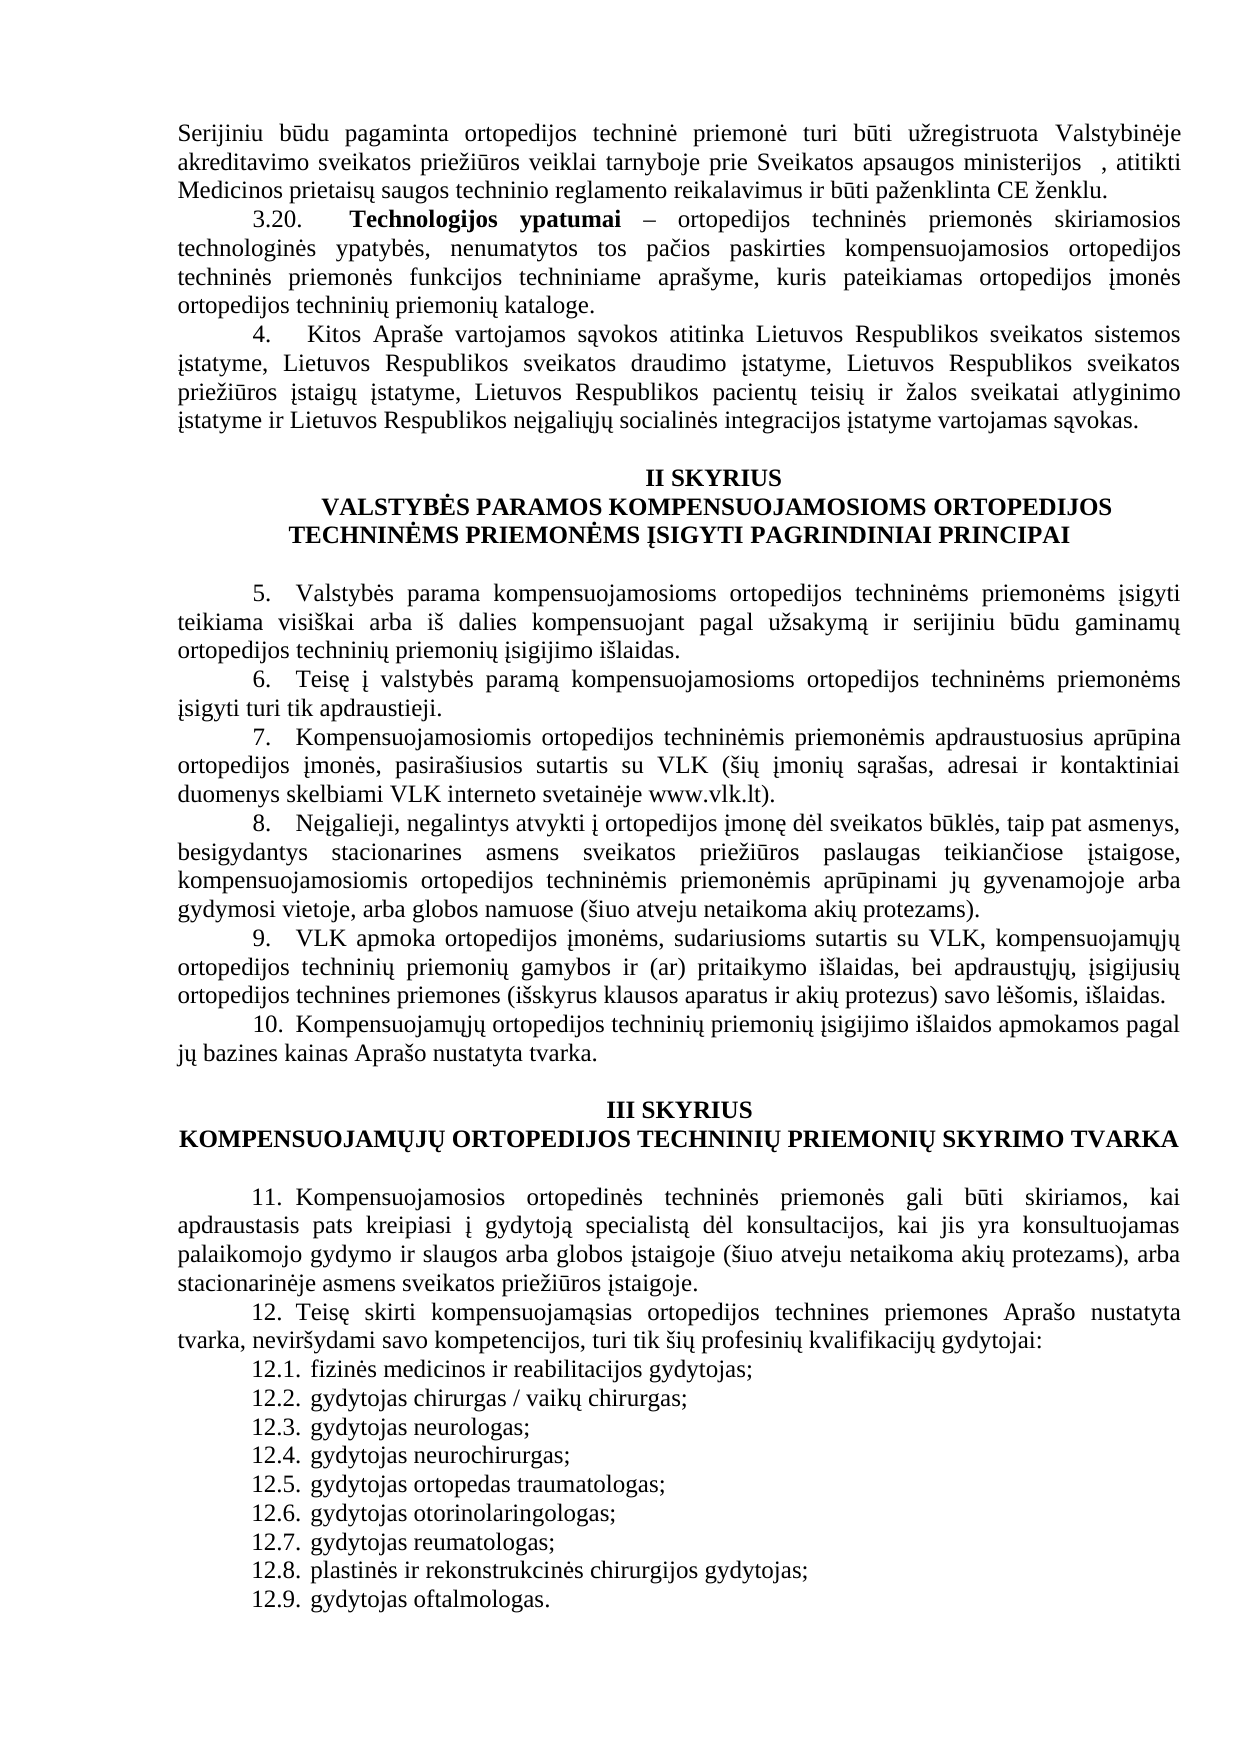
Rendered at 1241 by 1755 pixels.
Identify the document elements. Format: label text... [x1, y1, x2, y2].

text 12.8. plastinės ir rekonstrukcinės chirurgijos gydytojas; [177, 1556, 1181, 1584]
text Serijiniu būdu pagaminta ortopedijos techninė priemonė turi būti užregistruota Valstybinėje akreditavimo sveikatos priežiūros veiklai tarnyboje prie Sveikatos apsaugos ministerijos , atitikti Medicinos prietaisų saugos techninio reglamento reikalavimus ir būti paženklinta CE ženklu. [177, 118, 1181, 204]
text 12.2. gydytojas chirurgas / vaikų chirurgas; [177, 1383, 1181, 1412]
text KOMPENSUOJAMŲJŲ ORTOPEDIJOS TECHNINIŲ PRIEMONIŲ SKYRIMO TVARKA [177, 1124, 1181, 1153]
text 3.20. Technologijos ypatumai – ortopedijos techninės priemonės skiriamosios technologinės ypatybės, nenumatytos tos pačios paskirties kompensuojamosios ortopedijos techninės priemonės funkcijos techniniame aprašyme, kuris pateikiamas ortopedijos įmonės ortopedijos techninių priemonių kataloge. [177, 204, 1181, 319]
text III SKYRIUS [177, 1096, 1181, 1124]
text 5. Valstybės parama kompensuojamosioms ortopedijos techninėms priemonėms įsigyti teikiama visiškai arba iš dalies kompensuojant pagal užsakymą ir serijiniu būdu gaminamų ortopedijos techninių priemonių įsigijimo išlaidas. [177, 578, 1181, 664]
text VALSTYBĖS PARAMOS KOMPENSUOJAMOSIOMS ortopediJOS techninėms priemonėms įsigyti PAGRINDINIAI PRINCIPAI [177, 492, 1181, 549]
text 4. Kitos Apraše vartojamos sąvokos atitinka Lietuvos Respublikos sveikatos sistemos įstatyme, Lietuvos Respublikos sveikatos draudimo įstatyme, Lietuvos Respublikos sveikatos priežiūros įstaigų įstatyme, Lietuvos Respublikos pacientų teisių ir žalos sveikatai atlyginimo įstatyme ir Lietuvos Respublikos neįgaliųjų socialinės integracijos įstatyme vartojamas sąvokas. [177, 319, 1181, 434]
text 12.5. gydytojas ortopedas traumatologas; [177, 1469, 1181, 1498]
text 10. Kompensuojamųjų ortopedijos techninių priemonių įsigijimo išlaidos apmokamos pagal jų bazines kainas Aprašo nustatyta tvarka. [177, 1009, 1181, 1067]
text 11. Kompensuojamosios ortopedinės techninės priemonės gali būti skiriamos, kai apdraustasis pats kreipiasi į gydytoją specialistą dėl konsultacijos, kai jis yra konsultuojamas palaikomojo gydymo ir slaugos arba globos įstaigoje (šiuo atveju netaikoma akių protezams), arba stacionarinėje asmens sveikatos priežiūros įstaigoje. [177, 1182, 1181, 1297]
text 12.4. gydytojas neurochirurgas; [177, 1441, 1181, 1469]
text 12.3. gydytojas neurologas; [177, 1412, 1181, 1441]
text 6. Teisę į valstybės paramą kompensuojamosioms ortopedijos techninėms priemonėms įsigyti turi tik apdraustieji. [177, 664, 1181, 722]
text 12.9. gydytojas oftalmologas. [177, 1584, 1181, 1613]
text 12. Teisę skirti kompensuojamąsias ortopedijos technines priemones Aprašo nustatyta tvarka, neviršydami savo kompetencijos, turi tik šių profesinių kvalifikacijų gydytojai: [177, 1297, 1181, 1354]
text 12.6. gydytojas otorinolaringologas; [177, 1498, 1181, 1527]
text 8. Neįgalieji, negalintys atvykti į ortopedijos įmonę dėl sveikatos būklės, taip pat asmenys, besigydantys stacionarines asmens sveikatos priežiūros paslaugas teikiančiose įstaigose, kompensuojamosiomis ortopedijos techninėmis priemonėmis aprūpinami jų gyvenamojoje arba gydymosi vietoje, arba globos namuose (šiuo atveju netaikoma akių protezams). [177, 808, 1181, 923]
text 12.1. fizinės medicinos ir reabilitacijos gydytojas; [177, 1354, 1181, 1383]
text 12.7. gydytojas reumatologas; [177, 1527, 1181, 1556]
text 9. VLK apmoka ortopedijos įmonėms, sudariusioms sutartis su VLK, kompensuojamųjų ortopedijos techninių priemonių gamybos ir (ar) pritaikymo išlaidas, bei apdraustųjų, įsigijusių ortopedijos technines priemones (išskyrus klausos aparatus ir akių protezus) savo lėšomis, išlaidas. [177, 923, 1181, 1009]
text 7. Kompensuojamosiomis ortopedijos techninėmis priemonėmis apdraustuosius aprūpina ortopedijos įmonės, pasirašiusios sutartis su VLK (šių įmonių sąrašas, adresai ir kontaktiniai duomenys skelbiami VLK interneto svetainėje www.vlk.lt). [177, 722, 1181, 808]
text II SKYRIUS [177, 463, 1181, 492]
